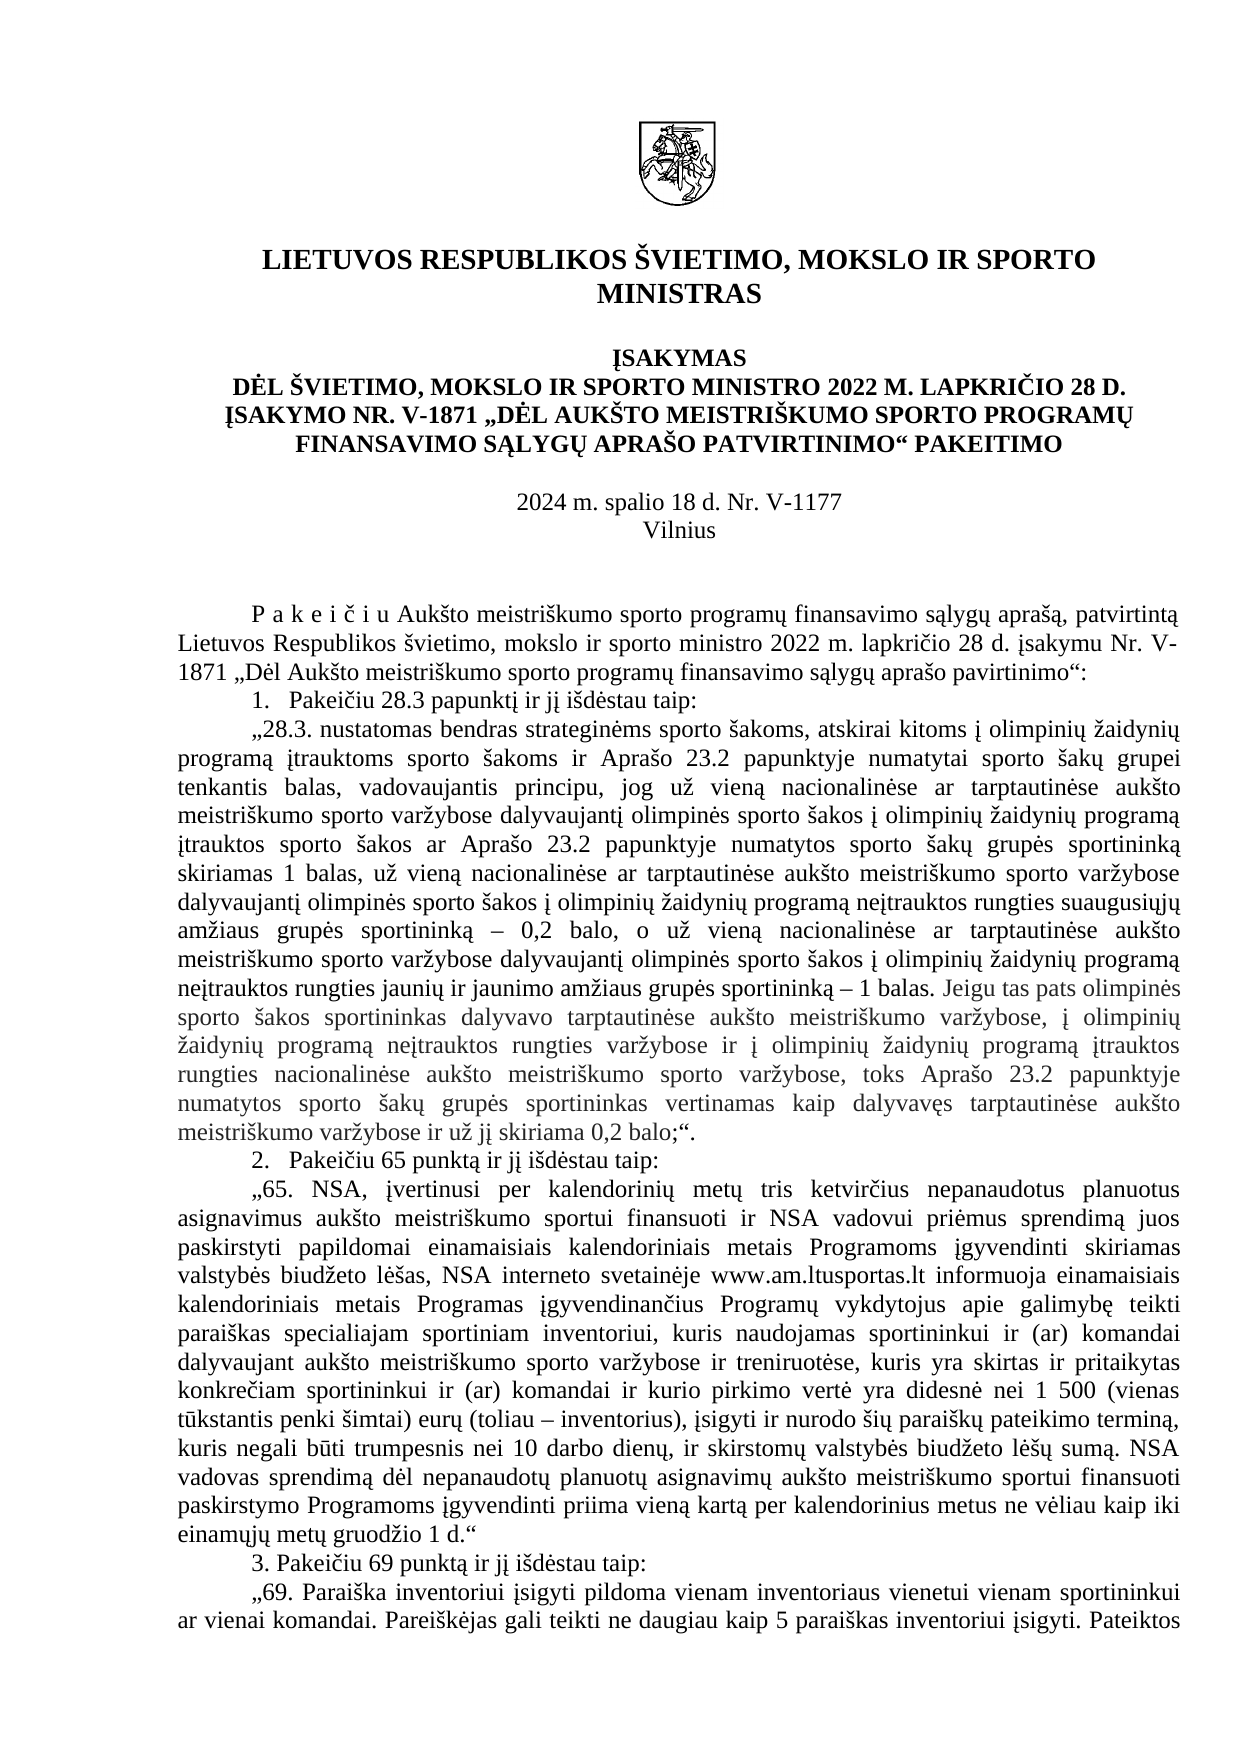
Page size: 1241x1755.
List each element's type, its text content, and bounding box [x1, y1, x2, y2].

text 2. Pakeičiu 65 punktą ir jį išdėstau taip: [251, 1146, 1181, 1174]
text P a k e i č i u Aukšto meistriškumo sporto programų finansavimo sąlygų aprašą, patvirtintą Lietuvos Respublikos švietimo, mokslo ir sporto ministro 2022 m. lapkričio 28 d. įsakymu Nr. V-1871 „Dėl Aukšto meistriškumo sporto programų finansavimo sąlygų aprašo pavirtinimo“: [177, 599, 1179, 686]
text 2024 m. spalio 18 d. Nr. V-1177 [177, 487, 1181, 515]
text DĖL ŠVIETIMO, MOKSLO IR SPORTO MINISTRO 2022 M. LAPKRIČIO 28 D. ĮSAKYMO NR. V-1871 „DĖL AUKŠTO MEISTRIŠKUMO SPORTO PROGRAMŲ FINANSAVIMO SĄLYGŲ APRAŠO PATVIRTINIMO“ PAKEITIMO [177, 372, 1181, 458]
text LIETUVOS RESPUBLIKOS ŠVIETIMO, MOKSLO IR SPORTO MINISTRAS [177, 242, 1181, 309]
text „28.3. nustatomas bendras strateginėms sporto šakoms, atskirai kitoms į olimpinių žaidynių programą įtrauktoms sporto šakoms ir Aprašo 23.2 papunktyje numatytai sporto šakų grupei tenkantis balas, vadovaujantis principu, jog už vieną nacionalinėse ar tarptautinėse aukšto meistriškumo sporto varžybose dalyvaujantį olimpinės sporto šakos į olimpinių žaidynių programą įtrauktos sporto šakos ar Aprašo 23.2 papunktyje numatytos sporto šakų grupės sportininką skiriamas 1 balas, už vieną nacionalinėse ar tarptautinėse aukšto meistriškumo sporto varžybose dalyvaujantį olimpinės sporto šakos į olimpinių žaidynių programą neįtrauktos rungties suaugusiųjų amžiaus grupės sportininką – 0,2 balo, o už vieną nacionalinėse ar tarptautinėse aukšto meistriškumo sporto varžybose dalyvaujantį olimpinės sporto šakos į olimpinių žaidynių programą neįtrauktos rungties jaunių ir jaunimo amžiaus grupės sportininką – 1 balas. Jeigu tas pats olimpinės sporto šakos sportininkas dalyvavo tarptautinėse aukšto meistriškumo varžybose, į olimpinių žaidynių programą neįtrauktos rungties varžybose ir į olimpinių žaidynių programą įtrauktos rungties nacionalinėse aukšto meistriškumo sporto varžybose, toks Aprašo 23.2 papunktyje numatytos sporto šakų grupės sportininkas vertinamas kaip dalyvavęs tarptautinėse aukšto meistriškumo varžybose ir už jį skiriama 0,2 balo;“. [177, 714, 1181, 1146]
text 1. Pakeičiu 28.3 papunktį ir jį išdėstau taip: [251, 686, 1181, 714]
text „65. NSA, įvertinusi per kalendorinių metų tris ketvirčius nepanaudotus planuotus asignavimus aukšto meistriškumo sportui finansuoti ir NSA vadovui priėmus sprendimą juos paskirstyti papildomai einamaisiais kalendoriniais metais Programoms įgyvendinti skiriamas valstybės biudžeto lėšas, NSA interneto svetainėje www.am.ltusportas.lt informuoja einamaisiais kalendoriniais metais Programas įgyvendinančius Programų vykdytojus apie galimybę teikti paraiškas specialiajam sportiniam inventoriui, kuris naudojamas sportininkui ir (ar) komandai dalyvaujant aukšto meistriškumo sporto varžybose ir treniruotėse, kuris yra skirtas ir pritaikytas konkrečiam sportininkui ir (ar) komandai ir kurio pirkimo vertė yra didesnė nei 1 500 (vienas tūkstantis penki šimtai) eurų (toliau – inventorius), įsigyti ir nurodo šių paraiškų pateikimo terminą, kuris negali būti trumpesnis nei 10 darbo dienų, ir skirstomų valstybės biudžeto lėšų sumą. NSA vadovas sprendimą dėl nepanaudotų planuotų asignavimų aukšto meistriškumo sportui finansuoti paskirstymo Programoms įgyvendinti priima vieną kartą per kalendorinius metus ne vėliau kaip iki einamųjų metų gruodžio 1 d.“ [177, 1174, 1181, 1548]
text ĮSAKYMAS [177, 343, 1181, 372]
text „69. Paraiška inventoriui įsigyti pildoma vienam inventoriaus vienetui vienam sportininkui ar vienai komandai. Pareiškėjas gali teikti ne daugiau kaip 5 paraiškas inventoriui įsigyti. Pateiktos [177, 1577, 1181, 1634]
text 3. Pakeičiu 69 punktą ir jį išdėstau taip: [177, 1548, 1181, 1577]
text Vilnius [177, 515, 1181, 544]
